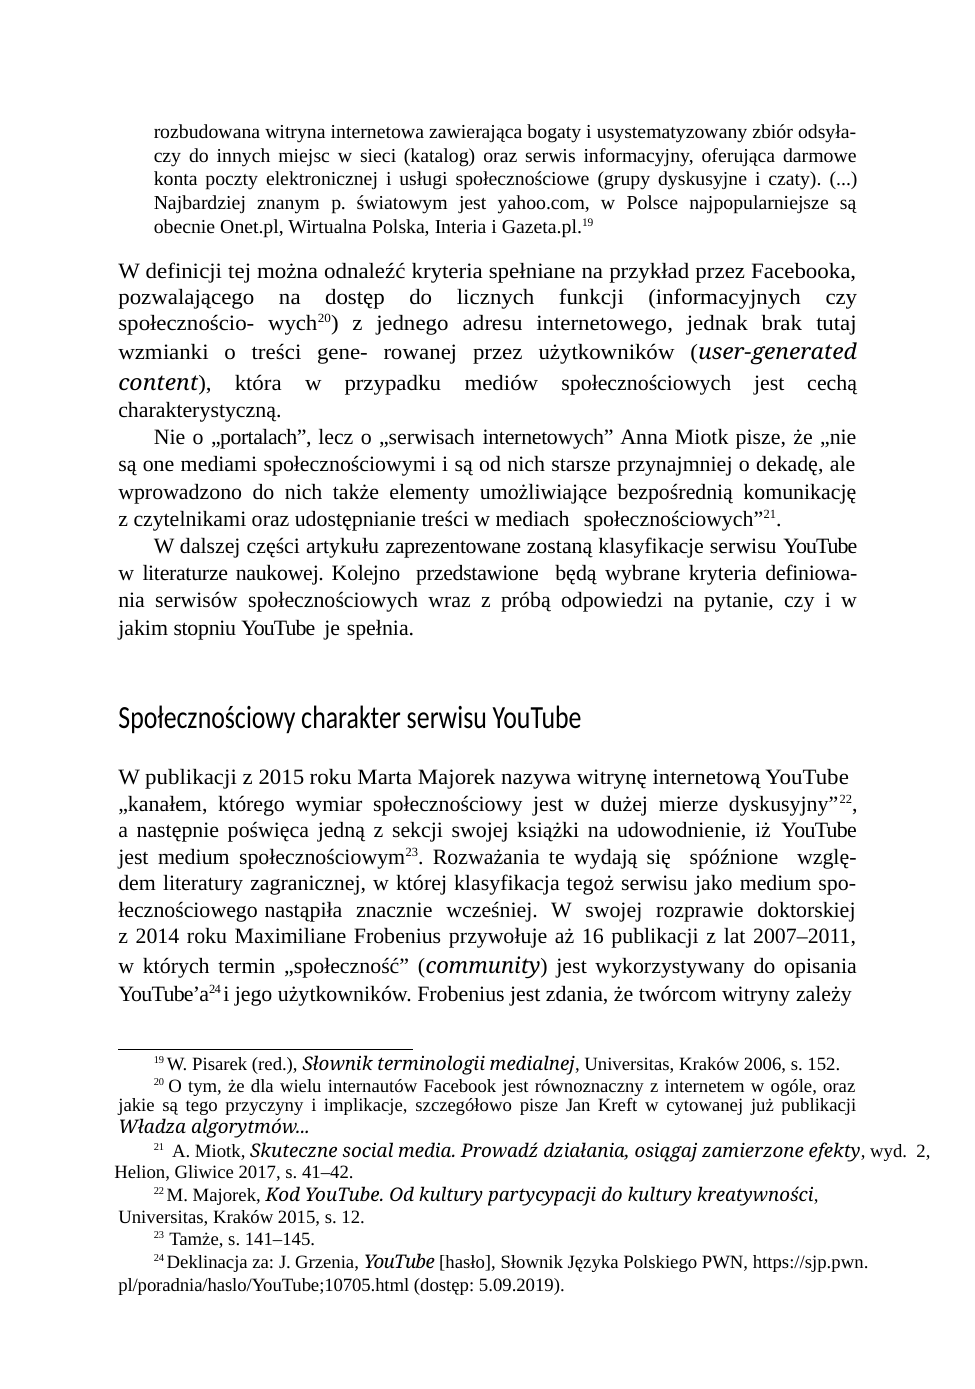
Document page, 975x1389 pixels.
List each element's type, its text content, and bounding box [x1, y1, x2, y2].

text W definicji tej można odnaleźć kryteria spełniane na przykład przez Facebooka, pozwalającego na dostęp do licznych funkcji (informacyjnych czy społecznościo- wych20) z jednego adresu internetowego, jednak brak tutaj wzmianki o treści gene- rowanej przez użytkowników (user-generated content), która w przypadku mediów społecznościowych jest cechą charakterystyczną. [118, 258, 857, 422]
text 24 Deklinacja za: J. Grzenia, YouTube [hasło], Słownik Języka Polskiego PWN, https://sjp.pwn. pl/poradnia/haslo/YouTube;10705.html (dostęp: 5.09.2019). [118, 1251, 962, 1296]
text 19 W. Pisarek (red.), Słownik terminologii medialnej, Universitas, Kraków 2006, s. 152. [153, 1050, 962, 1075]
text „kanałem, którego wymiar społecznościowy jest w dużej mierze dyskusyjny”22, a następnie poświęca jedną z sekcji swojej książki na udowodnienie, iż YouTube jest medium społecznościowym23. Rozważania te wydają się spóźnione wzglę- dem literatury zagranicznej, w której klasyfikacja tegoż serwisu jako medium spo- łecznościowego nastąpiła znacznie wcześniej. W swojej rozprawie doktorskiej z 2014 roku Maximiliane Frobenius przywołuje aż 16 publikacji z lat 2007–2011, w których termin „społeczność” (community) jest wykorzystywany do opisania YouTube’a24 i jego użytkowników. Frobenius jest zdania, że twórcom witryny zależy [118, 791, 857, 1006]
text Helion, Gliwice 2017, s. 41–42. [112, 1162, 356, 1182]
text 22 M. Majorek, Kod YouTube. Od kultury partycypacji do kultury kreatywności, Universitas, Kraków 2015, s. 12. [118, 1183, 857, 1228]
text 20 O tym, że dla wielu internautów Facebook jest równoznaczny z internetem w ogóle, oraz jakie są tego przyczyny i implikacje, szczegółowo pisze Jan Kreft w cytowanej już publikacji Władza algorytmów... [118, 1077, 857, 1139]
text Nie o „portalach”, lecz o „serwisach internetowych” Anna Miotk pisze, że „nie są one mediami społecznościowymi i są od nich starsze przynajmniej o dekadę, ale wprowadzono do nich także elementy umożliwiające bezpośrednią komunikację z czytelnikami oraz udostępnianie treści w mediach społecznościowych”21. [118, 424, 857, 531]
text 21 A. Miotk, Skuteczne social media. Prowadź działania, osiągaj zamierzone efekty, wyd. 2, [153, 1139, 962, 1162]
text W dalszej części artykułu zaprezentowane zostaną klasyfikacje serwisu YouTube w literaturze naukowej. Kolejno przedstawione będą wybrane kryteria definiowa- nia serwisów społecznościowych wraz z próbą odpowiedzi na pytanie, czy i w jakim stopniu YouTube je spełnia. [118, 533, 857, 640]
subtitle Społecznościowy charakter serwisu YouTube [118, 697, 962, 736]
text 23 Tamże, s. 141–145. [153, 1229, 962, 1250]
text rozbudowana witryna internetowa zawierająca bogaty i usystematyzowany zbiór odsyła- czy do innych miejsc w sieci (katalog) oraz serwis informacyjny, oferująca darmowe konta poczty elektronicznej i usługi społecznościowe (grupy dyskusyjne i czaty). (...) Najbardziej znanym p. światowym jest yahoo.com, w Polsce najpopularniejsze są obecnie Onet.pl, Wirtualna Polska, Interia i Gazeta.pl.19 [153, 120, 857, 238]
text W publikacji z 2015 roku Marta Majorek nazywa witrynę internetową YouTube [118, 764, 962, 789]
